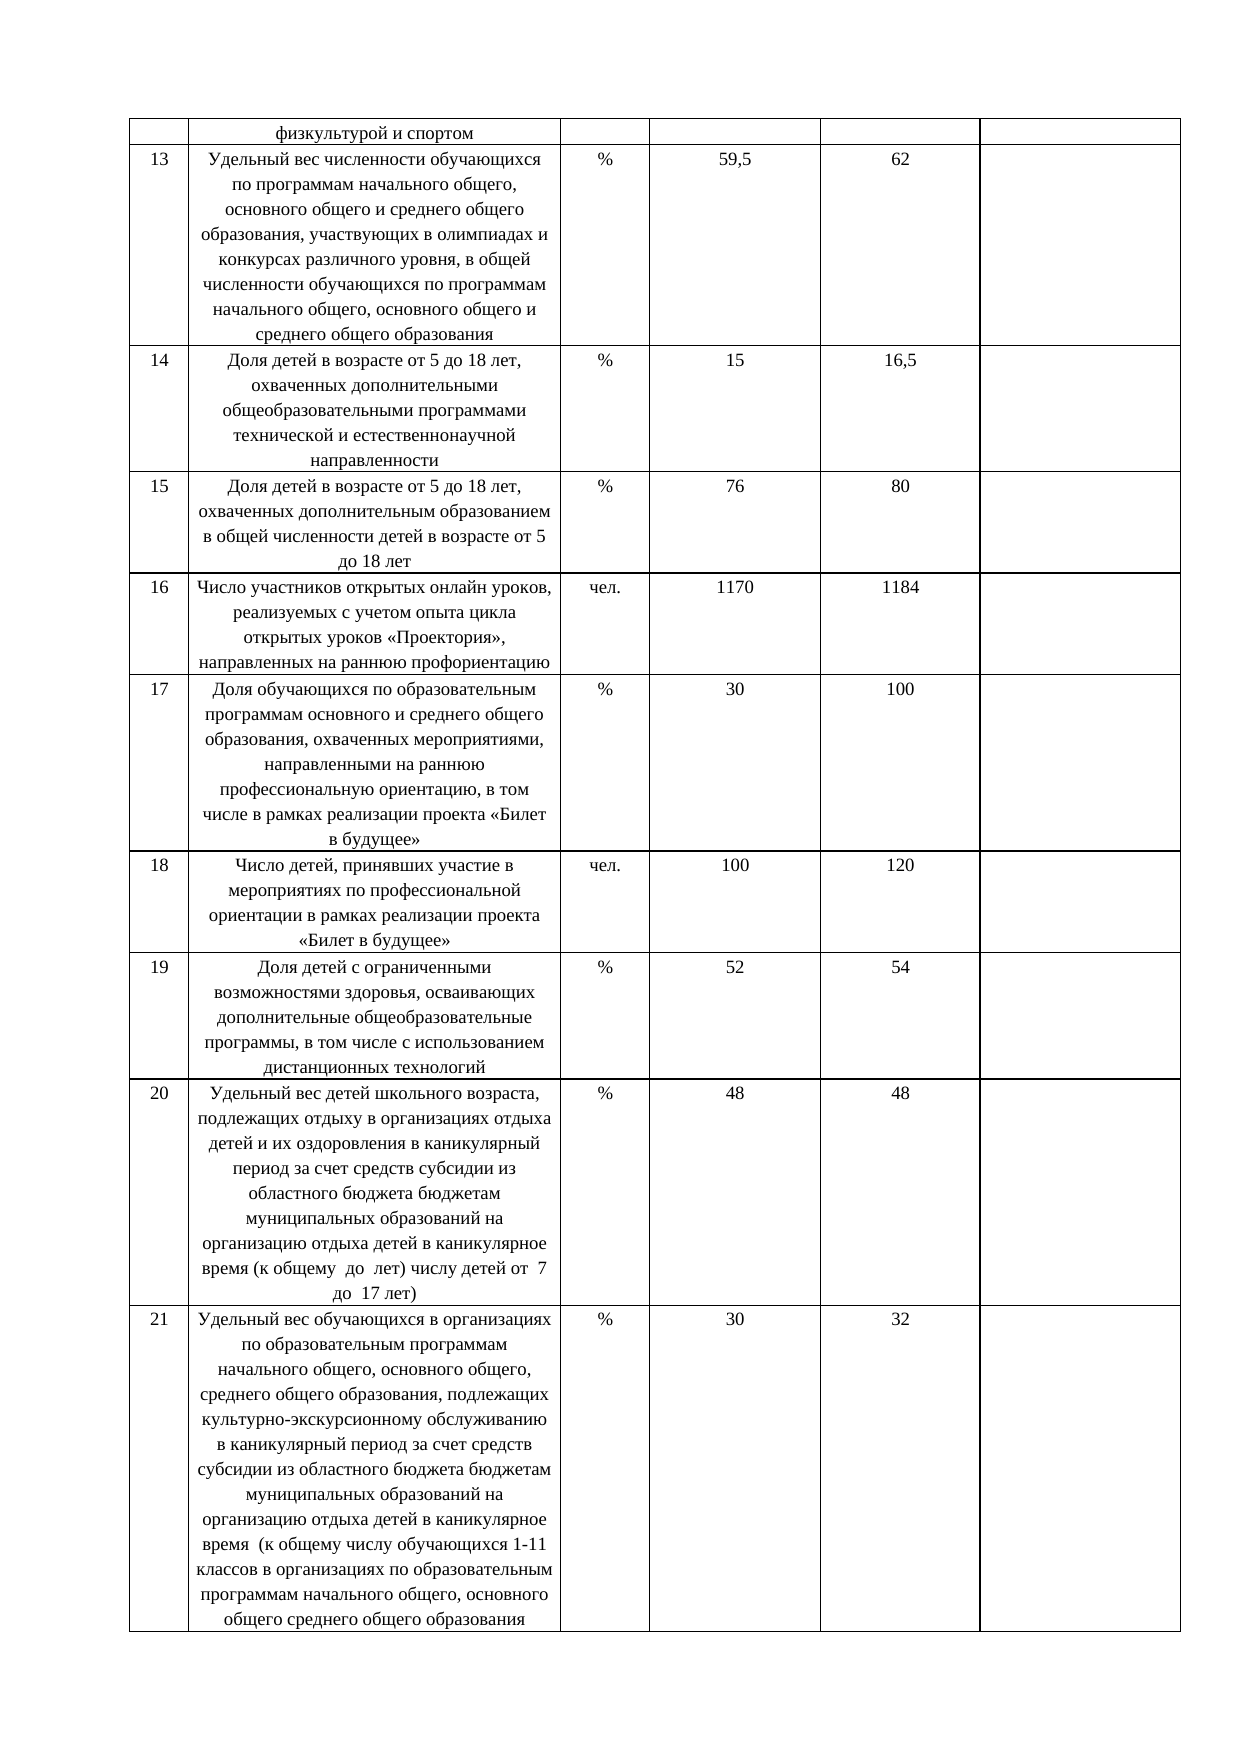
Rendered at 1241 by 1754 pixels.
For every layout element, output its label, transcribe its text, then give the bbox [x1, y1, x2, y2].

table_cell 59,5 [650, 145, 820, 345]
table_cell Доля детей в возрасте от 5 до 18 лет, охваченных дополнительным образованием в общей численности детей в возрасте от 5 до 18 лет [189, 472, 560, 572]
table_cell [130, 119, 188, 144]
table_cell % [561, 346, 649, 471]
table_cell 30 [650, 1306, 820, 1631]
table_cell 48 [650, 1080, 820, 1304]
table_cell 48 [821, 1080, 979, 1304]
table_cell % [561, 953, 649, 1078]
table_cell % [561, 675, 649, 850]
table_cell 100 [821, 675, 979, 850]
table_cell 16,5 [821, 346, 979, 471]
table_cell [981, 574, 1180, 674]
table_cell Удельный вес обучающихся в организациях по образовательным программам начального общего, основного общего, среднего общего образования, подлежащих культурно-экскурсионному обслуживанию в каникулярный период за счет средств субсидии из областного бюджета бюджетам муниципальных образований на организацию отдыха детей в каникулярное время (к общему числу обучающихся 1-11 классов в организациях по образовательным программам начального общего, основного общего среднего общего образования [189, 1306, 560, 1631]
table_cell 1184 [821, 574, 979, 674]
table_cell 15 [130, 472, 188, 572]
table_cell 32 [821, 1306, 979, 1631]
table_cell 30 [650, 675, 820, 850]
table_cell [821, 119, 979, 144]
table_cell [981, 675, 1180, 850]
table_cell 1170 [650, 574, 820, 674]
table_cell [981, 472, 1180, 572]
table_cell 20 [130, 1080, 188, 1304]
table_cell % [561, 145, 649, 345]
table_cell [981, 119, 1180, 144]
table_cell 54 [821, 953, 979, 1078]
table_cell 19 [130, 953, 188, 1078]
table_cell [981, 1080, 1180, 1304]
table_cell 100 [650, 852, 820, 951]
table_cell Число детей, принявших участие в мероприятиях по профессиональной ориентации в рамках реализации проекта «Билет в будущее» [189, 852, 560, 951]
table_cell [981, 346, 1180, 471]
table_cell Число участников открытых онлайн уроков, реализуемых с учетом опыта цикла открытых уроков «Проектория», направленных на раннюю профориентацию [189, 574, 560, 674]
table_cell 80 [821, 472, 979, 572]
table_cell 21 [130, 1306, 188, 1631]
table_cell 13 [130, 145, 188, 345]
table_cell Доля детей с ограниченными возможностями здоровья, осваивающих дополнительные общеобразовательные программы, в том числе с использованием дистанционных технологий [189, 953, 560, 1078]
table_cell 52 [650, 953, 820, 1078]
table_cell 120 [821, 852, 979, 951]
table_cell 16 [130, 574, 188, 674]
table_cell 15 [650, 346, 820, 471]
table_cell Удельный вес детей школьного возраста, подлежащих отдыху в организациях отдыха детей и их оздоровления в каникулярный период за счет средств субсидии из областного бюджета бюджетам муниципальных образований на организацию отдыха детей в каникулярное время (к общему до лет) числу детей от 7 до 17 лет) [189, 1080, 560, 1304]
table_cell 17 [130, 675, 188, 850]
table_cell 76 [650, 472, 820, 572]
table_cell [650, 119, 820, 144]
table_cell 18 [130, 852, 188, 951]
table_cell % [561, 1080, 649, 1304]
table_cell [561, 119, 649, 144]
table_cell Удельный вес численности обучающихся по программам начального общего, основного общего и среднего общего образования, участвующих в олимпиадах и конкурсах различного уровня, в общей численности обучающихся по программам начального общего, основного общего и среднего общего образования [189, 145, 560, 345]
table_cell Доля обучающихся по образовательным программам основного и среднего общего образования, охваченных мероприятиями, направленными на раннюю профессиональную ориентацию, в том числе в рамках реализации проекта «Билет в будущее» [189, 675, 560, 850]
table_cell чел. [561, 852, 649, 951]
table_cell чел. [561, 574, 649, 674]
table_cell 14 [130, 346, 188, 471]
table_cell % [561, 1306, 649, 1631]
table_cell Доля детей в возрасте от 5 до 18 лет, охваченных дополнительными общеобразовательными программами технической и естественнонаучной направленности [189, 346, 560, 471]
table_cell физкультурой и спортом [189, 119, 560, 144]
table_cell [981, 953, 1180, 1078]
table_cell [981, 852, 1180, 951]
table_cell [981, 145, 1180, 345]
table_cell 62 [821, 145, 979, 345]
table_cell % [561, 472, 649, 572]
table_cell [981, 1306, 1180, 1631]
